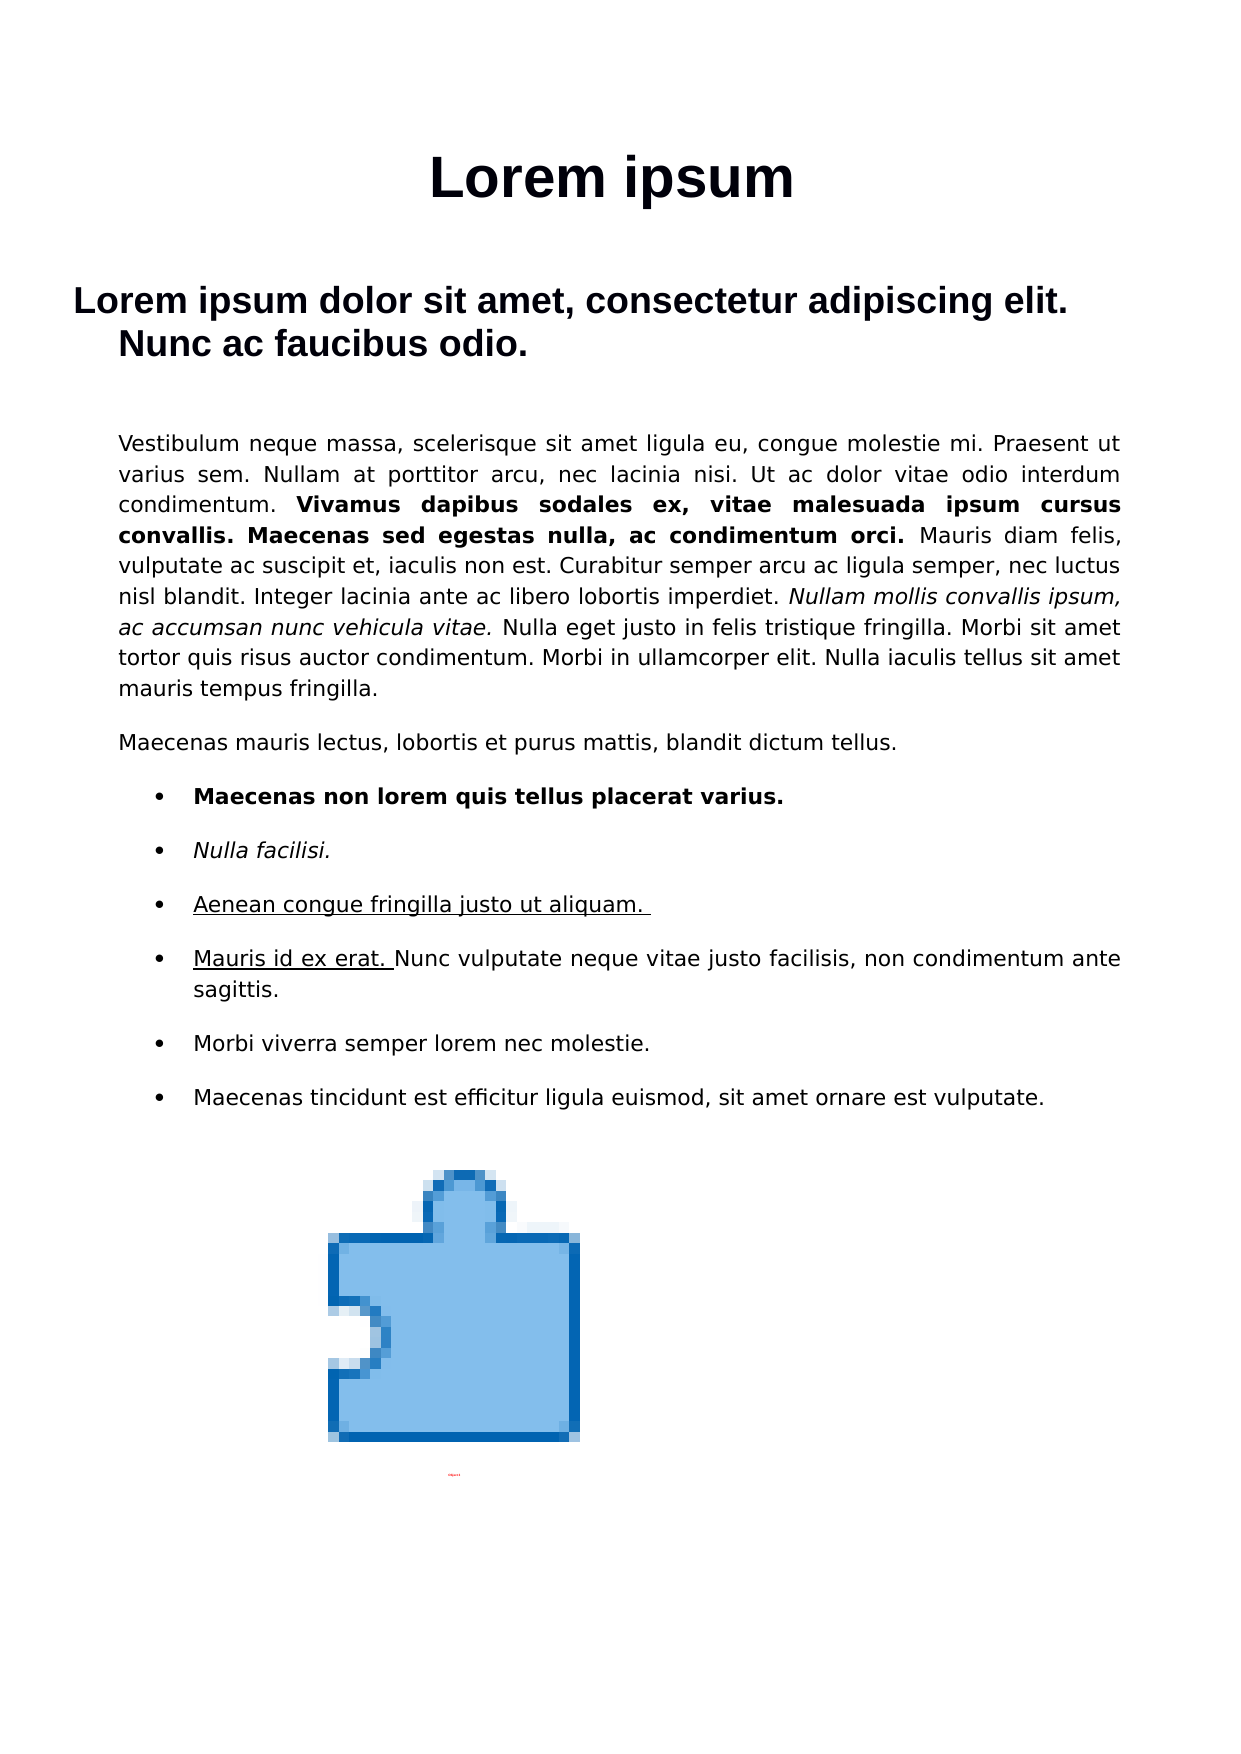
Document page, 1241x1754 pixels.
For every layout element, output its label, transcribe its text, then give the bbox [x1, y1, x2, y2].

subtitle Lorem ipsum dolor sit amet, consectetur adipiscing elit. Nunc ac faucibus odio. [73, 278, 1122, 364]
list Morbi viverra semper lorem nec molestie. [156, 1031, 1122, 1057]
list Maecenas non lorem quis tellus placerat varius. [156, 784, 1122, 810]
text Vestibulum neque massa, scelerisque sit amet ligula eu, congue molestie mi. Praesent ut varius sem. Nullam at porttitor arcu, nec lacinia nisi. Ut ac dolor vitae odio interdum condimentum. Vivamus dapibus sodales ex, vitae malesuada ipsum cursus convallis. Maecenas sed egestas nulla, ac condimentum orci. Mauris diam felis, vulputate ac suscipit et, iaculis non est. Curabitur semper arcu ac ligula semper, nec luctus nisl blandit. Integer lacinia ante ac libero lobortis imperdiet. Nullam mollis convallis ipsum, ac accumsan nunc vehicula vitae. Nulla eget justo in felis tristique fringilla. Morbi sit amet tortor quis risus auctor condimentum. Morbi in ullamcorper elit. Nulla iaculis tellus sit amet mauris tempus fringilla. [118, 431, 1122, 702]
list Nulla facilisi. [156, 838, 1122, 864]
list Aenean congue fringilla justo ut aliquam. [156, 892, 1122, 918]
title Lorem ipsum [118, 143, 1122, 210]
text Maecenas mauris lectus, lobortis et purus mattis, blandit dictum tellus. [118, 730, 1122, 756]
list Mauris id ex erat. Nunc vulputate neque vitae justo facilisis, non condimentum ante sagittis. [156, 946, 1122, 1003]
list Maecenas tincidunt est efficitur ligula euismod, sit amet ornare est vulputate. [156, 1085, 1122, 1111]
